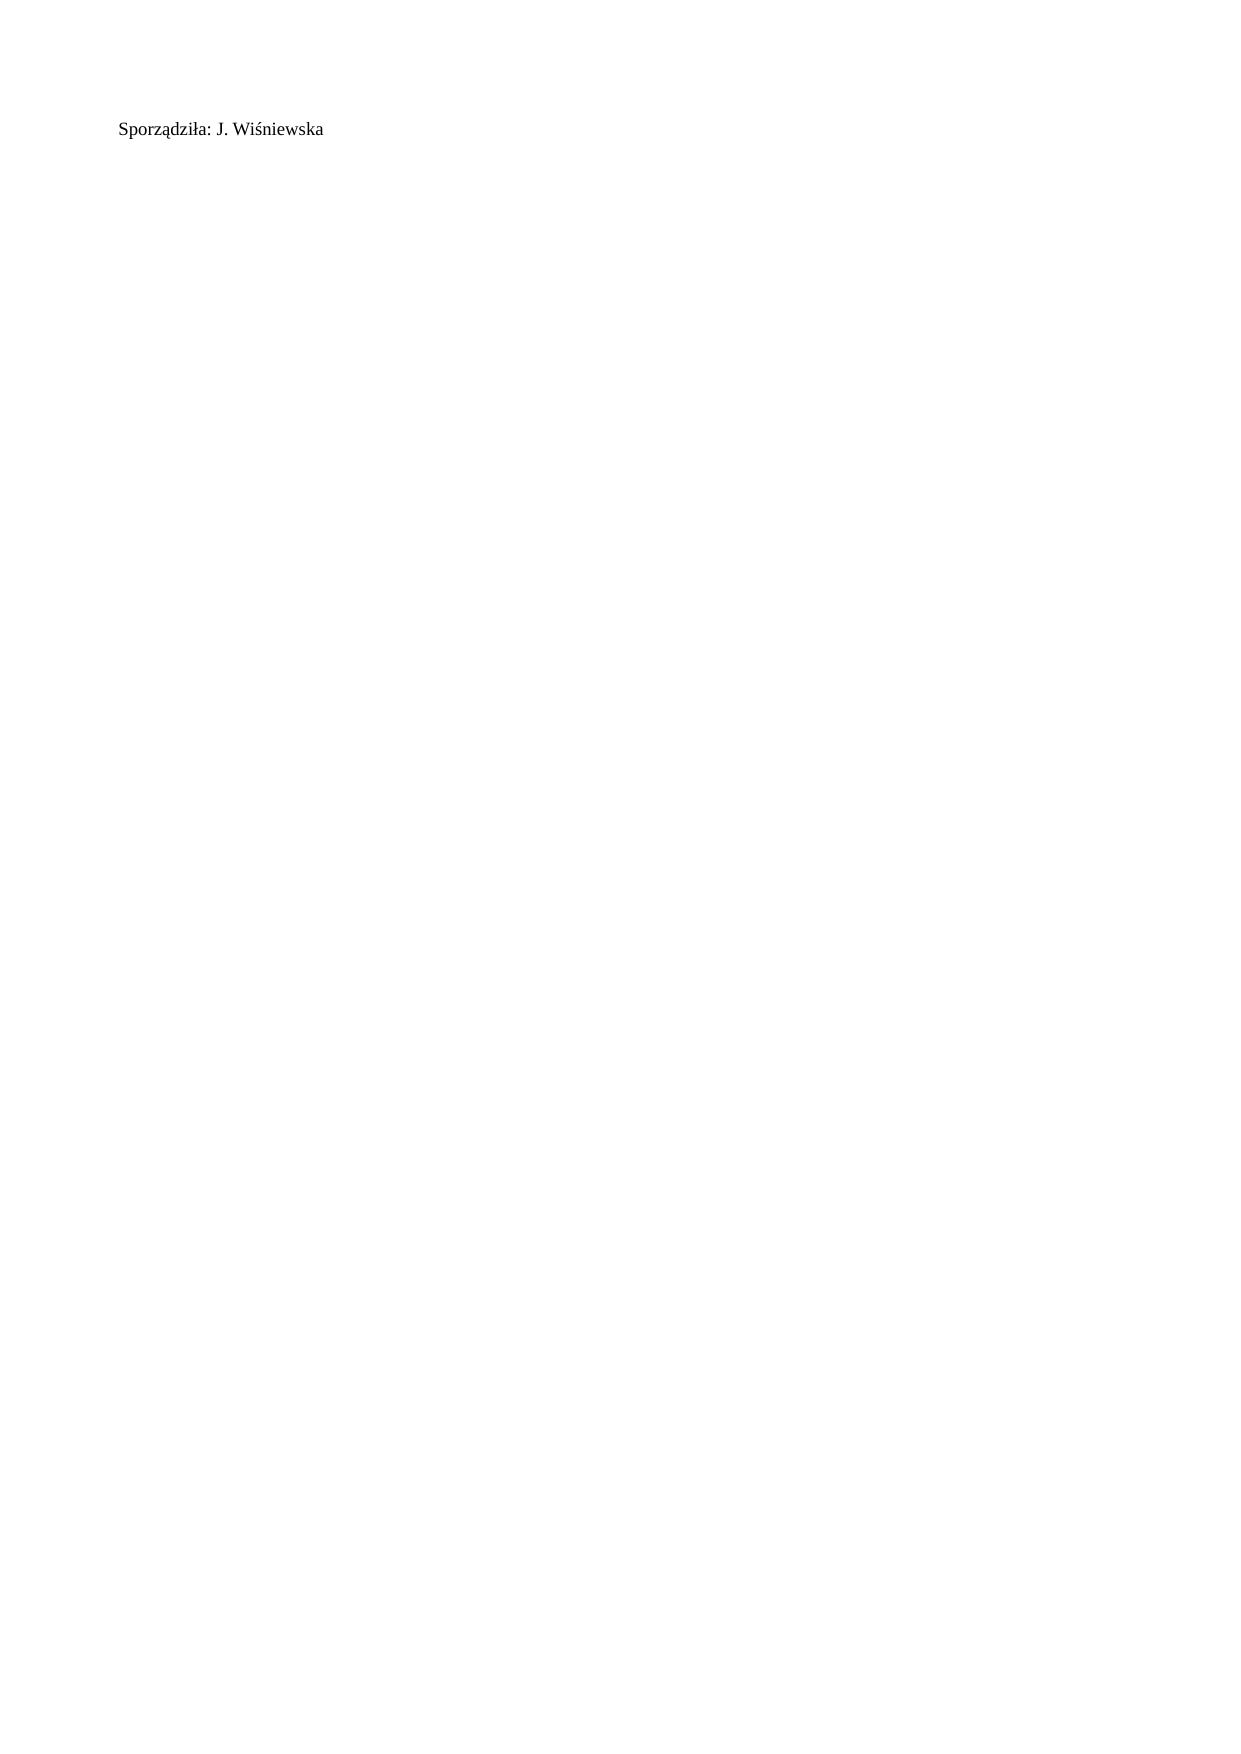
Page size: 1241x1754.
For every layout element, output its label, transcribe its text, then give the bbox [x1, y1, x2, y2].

text Sporządziła: J. Wiśniewska [118, 118, 1122, 140]
